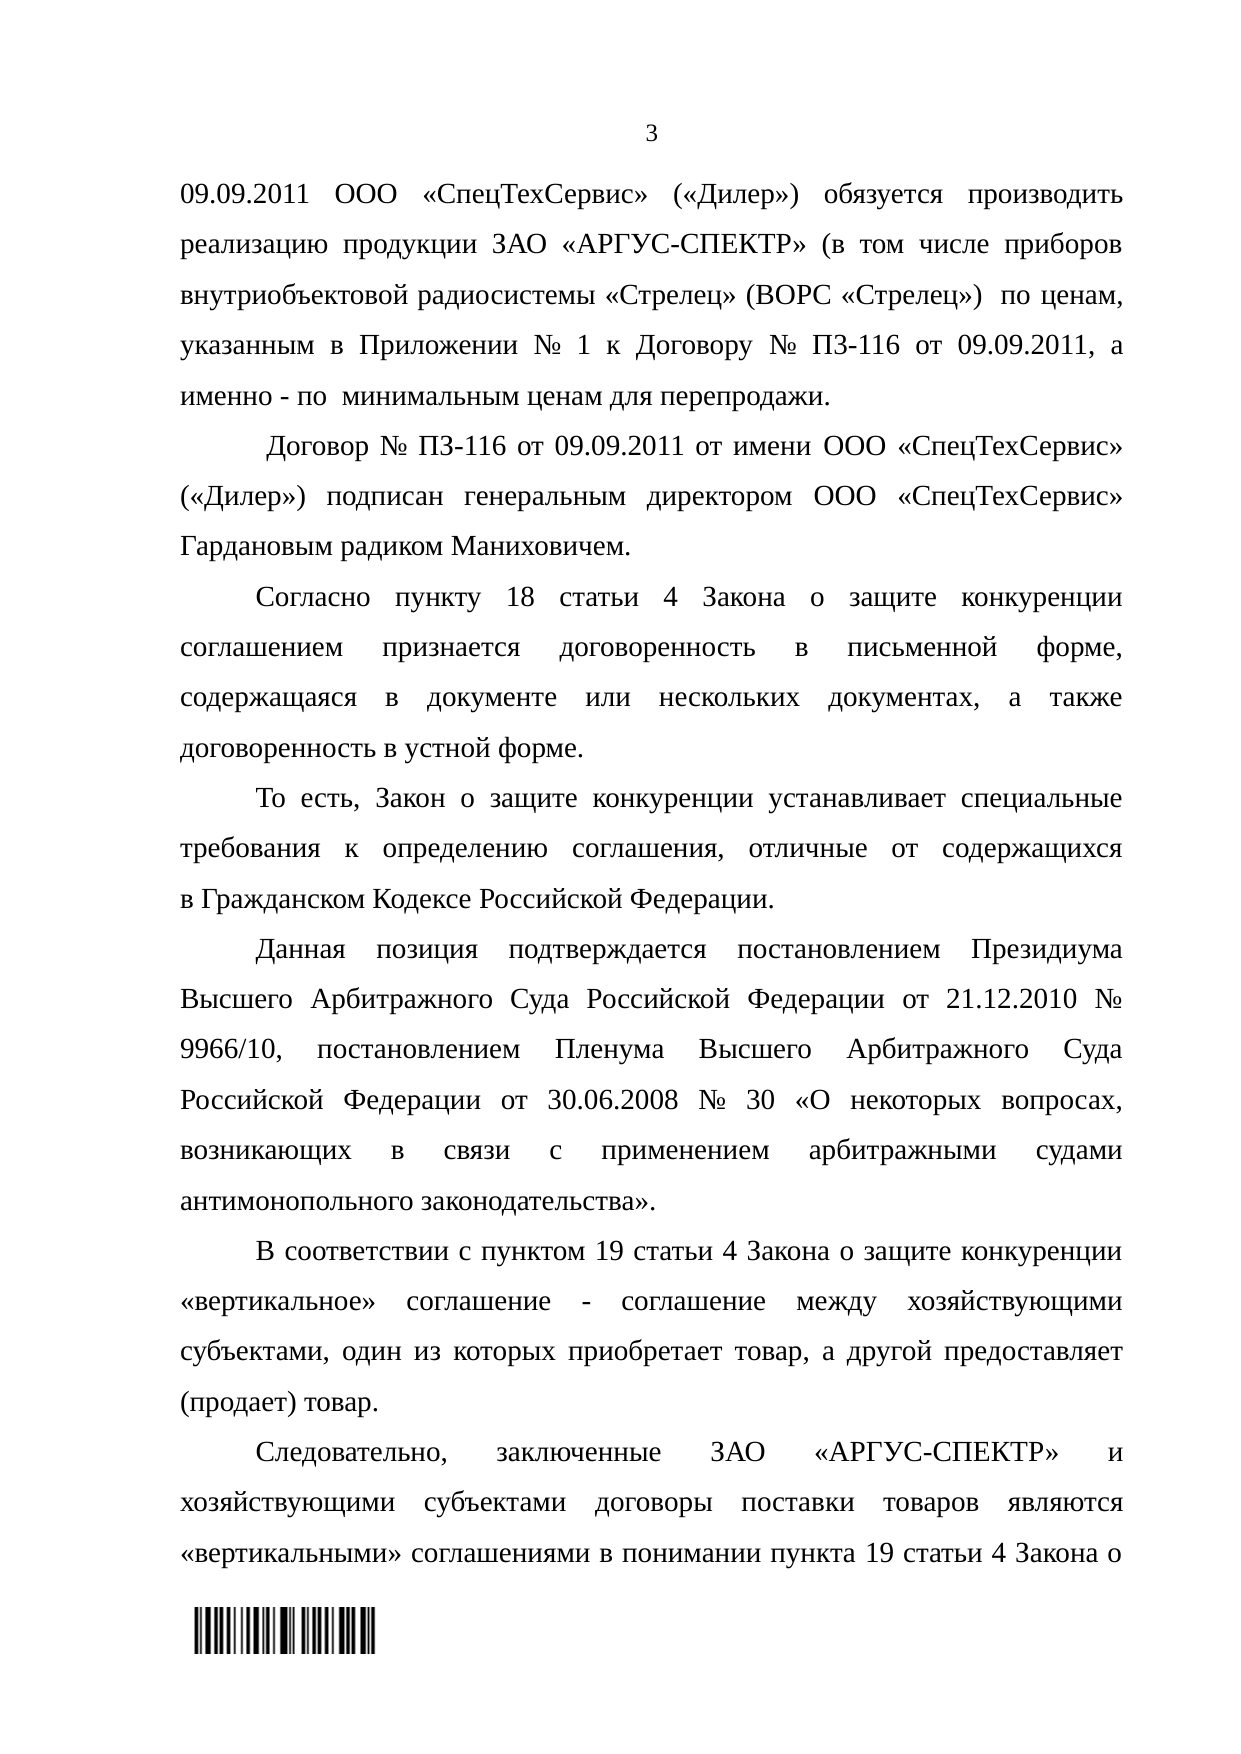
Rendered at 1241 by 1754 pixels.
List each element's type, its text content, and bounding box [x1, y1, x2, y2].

picture [179, 1607, 393, 1654]
text То есть, Закон о защите конкуренции устанавливает специальные требования к определению соглашения, отличные от содержащихся в Гражданском Кодексе Российской Федерации. [180, 780, 1123, 914]
text 09.09.2011 ООО «СпецТехСервис» («Дилер») обязуется производить реализацию продукции ЗАО «АРГУС-СПЕКТР» (в том числе приборов внутриобъектовой радиосистемы «Стрелец» (ВОРС «Стрелец») по ценам, указанным в Приложении № 1 к Договору № П3-116 от 09.09.2011, а именно - по минимальным ценам для перепродажи. [180, 176, 1123, 411]
text Данная позиция подтверждается постановлением Президиума Высшего Арбитражного Суда Российской Федерации от 21.12.2010 № 9966/10, постановлением Пленума Высшего Арбитражного Суда Российской Федерации от 30.06.2008 № 30 «О некоторых вопросах, возникающих в связи с применением арбитражными судами антимонопольного законодательства». [180, 931, 1123, 1216]
text Договор № ПЗ-116 от 09.09.2011 от имени ООО «СпецТехСервис» («Дилер») подписан генеральным директором ООО «СпецТехСервис» Гардановым радиком Маниховичем. [180, 428, 1123, 562]
text Согласно пункту 18 статьи 4 Закона о защите конкуренции соглашением признается договоренность в письменной форме, содержащаяся в документе или нескольких документах, а также договоренность в устной форме. [180, 579, 1123, 763]
text В соответствии с пунктом 19 статьи 4 Закона о защите конкуренции «вертикальное» соглашение - соглашение между хозяйствующими субъектами, один из которых приобретает товар, а другой предоставляет (продает) товар. [180, 1233, 1123, 1417]
text Следовательно, заключенные ЗАО «АРГУС-СПЕКТР» и хозяйствующими субъектами договоры поставки товаров являются «вертикальными» соглашениями в понимании пункта 19 статьи 4 Закона о [180, 1434, 1123, 1568]
